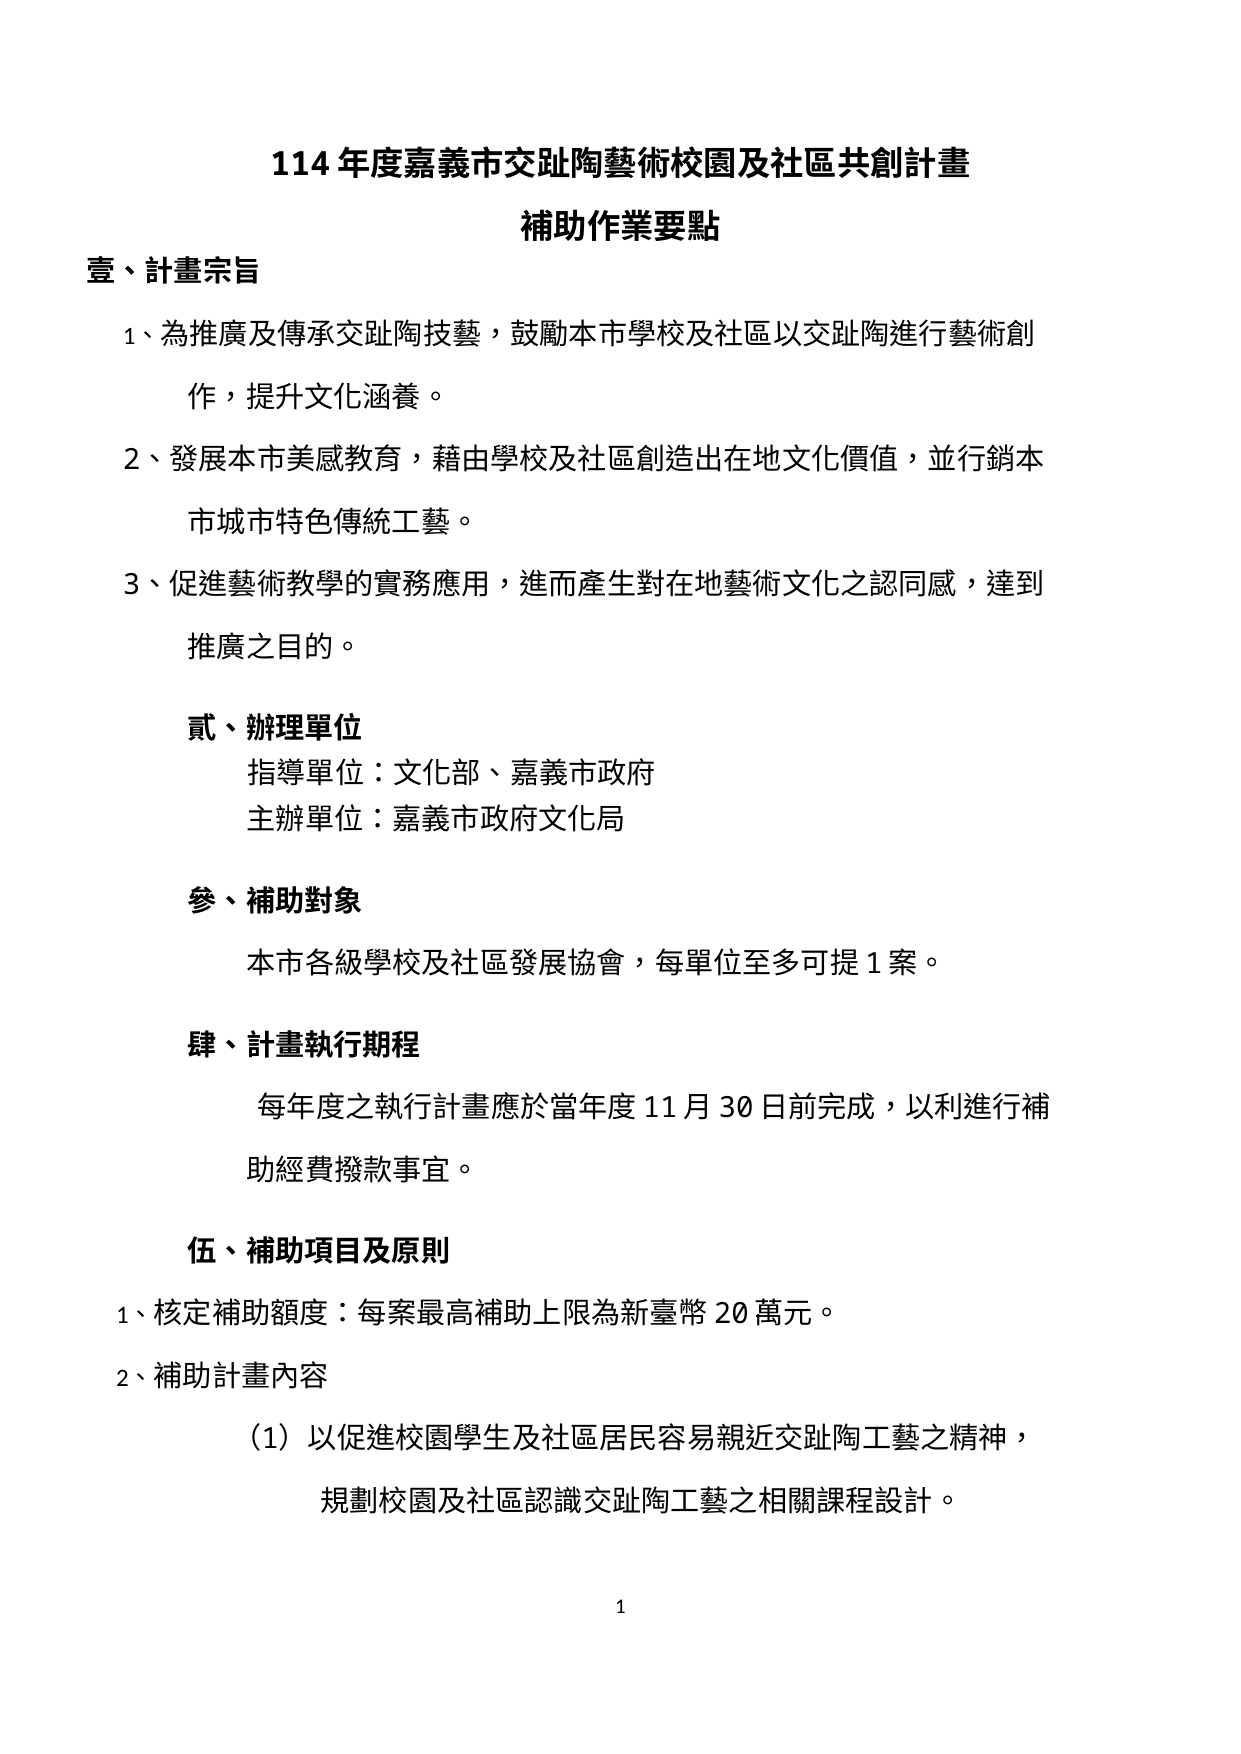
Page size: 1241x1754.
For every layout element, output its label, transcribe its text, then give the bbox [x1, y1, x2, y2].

text 指導單位：文化部、嘉義市政府 [246, 747, 1053, 792]
list 為推廣及傳承交趾陶技藝，鼓勵本市學校及社區以交趾陶進行藝術創作，提升文化涵養。 [123, 290, 1053, 415]
list 計畫宗旨 [86, 244, 1053, 290]
text 主辦單位：嘉義市政府文化局 [246, 792, 1053, 838]
list 補助對象 [187, 857, 1053, 919]
list 計畫執行期程 [187, 1001, 1053, 1063]
list 補助項目及原則 [187, 1207, 1053, 1269]
list 辦理單位 [187, 684, 1053, 747]
text 補助作業要點 [187, 182, 1053, 244]
list 促進藝術教學的實務應用，進而產生對在地藝術文化之認同感，達到推廣之目的。 [123, 540, 1053, 665]
list 以促進校園學生及社區居民容易親近交趾陶工藝之精神，規劃校園及社區認識交趾陶工藝之相關課程設計。 [232, 1394, 1053, 1519]
text 本市各級學校及社區發展協會，每單位至多可提1案。 [239, 919, 1053, 982]
text 每年度之執行計畫應於當年度11月30日前完成，以利進行補助經費撥款事宜。 [187, 1063, 1053, 1188]
list 補助計畫內容 [116, 1332, 1053, 1394]
list 發展本市美感教育，藉由學校及社區創造出在地文化價值，並行銷本市城市特色傳統工藝。 [123, 415, 1053, 540]
list 核定補助額度：每案最高補助上限為新臺幣20萬元。 [116, 1269, 1053, 1332]
text 114年度嘉義市交趾陶藝術校園及社區共創計畫 [187, 119, 1053, 182]
